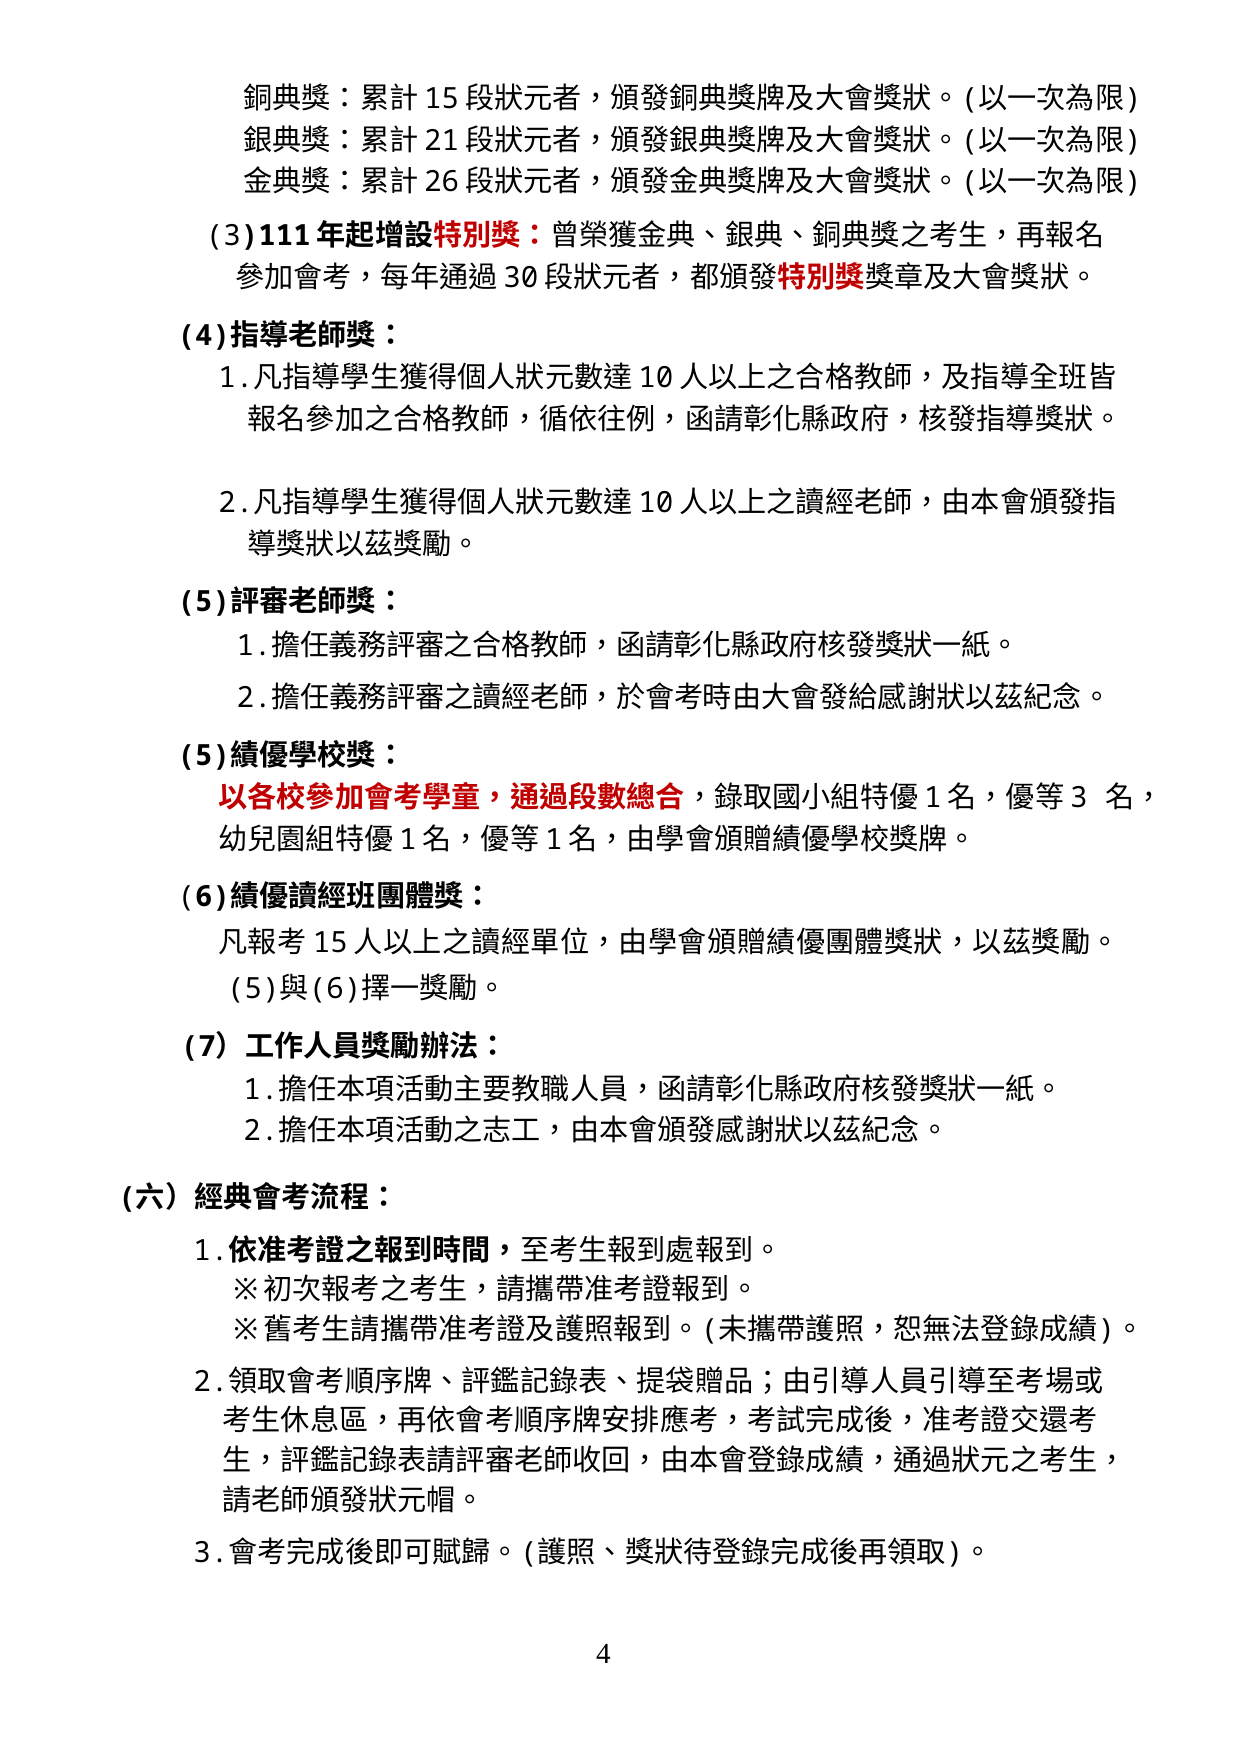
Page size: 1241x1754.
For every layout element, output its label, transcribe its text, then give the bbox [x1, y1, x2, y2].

text 凡報考15人以上之讀經單位，由學會頒贈績優團體獎狀，以茲獎勵。 (5)與(6)擇一獎勵。 [218, 916, 1122, 1007]
text (3)111年起增設特別獎：曾榮獲金典、銀典、銅典獎之考生，再報名參加會考，每年通過30段狀元者，都頒發特別獎獎章及大會獎狀。 [118, 212, 1122, 296]
text 1.凡指導學生獲得個人狀元數達10人以上之合格教師，及指導全班皆報名參加之合格教師，循依往例，函請彰化縣政府，核發指導獎狀。 [218, 354, 1122, 479]
text 1.擔任本項活動主要教職人員，函請彰化縣政府核發獎狀一紙。 [243, 1066, 1122, 1107]
text 2.擔任義務評審之讀經老師，於會考時由大會發給感謝狀以茲紀念。 [236, 672, 1159, 716]
text 銀典獎：累計21段狀元者，頒發銀典獎牌及大會獎狀。(以一次為限) [243, 117, 1159, 158]
text 2.凡指導學生獲得個人狀元數達10人以上之讀經老師，由本會頒發指導獎狀以茲獎勵。 [218, 479, 1122, 562]
text 3.會考完成後即可賦歸。(護照、獎狀待登錄完成後再領取)。 [193, 1530, 1122, 1570]
text 2.領取會考順序牌、評鑑記錄表、提袋贈品；由引導人員引導至考場或考生休息區，再依會考順序牌安排應考，考試完成後，准考證交還考生，評鑑記錄表請評審老師收回，由本會登錄成績，通過狀元之考生，請老師頒發狀元帽。 [193, 1359, 1122, 1518]
text 金典獎：累計26段狀元者，頒發金典獎牌及大會獎狀。(以一次為限) [243, 158, 1159, 200]
text ※舊考生請攜帶准考證及護照報到。(未攜帶護照，恕無法登錄成績)。 [193, 1307, 1147, 1347]
text (7）工作人員獎勵辦法： [181, 1020, 1122, 1066]
text 銅典獎：累計15段狀元者，頒發銅典獎牌及大會獎狀。(以一次為限) [243, 75, 1159, 117]
text 1.擔任義務評審之合格教師，函請彰化縣政府核發獎狀一紙。 [236, 621, 1159, 664]
text ※初次報考之考生，請攜帶准考證報到。 [193, 1268, 1122, 1307]
text (6)績優讀經班團體獎： [177, 870, 1122, 916]
text (六）經典會考流程： [118, 1174, 1122, 1216]
text (5)績優學校獎： [177, 728, 1159, 774]
text 2.擔任本項活動之志工，由本會頒發感謝狀以茲紀念。 [243, 1107, 1122, 1149]
text 1.依准考證之報到時間，至考生報到處報到。 [193, 1228, 1122, 1268]
text 以各校參加會考學童，通過段數總合，錄取國小組特優1名，優等3 名，幼兒園組特優1名，優等1名，由學會頒贈績優學校獎牌。 [218, 774, 1159, 857]
text (4)指導老師獎： [177, 308, 1159, 354]
text (5)評審老師獎： [177, 575, 1159, 621]
